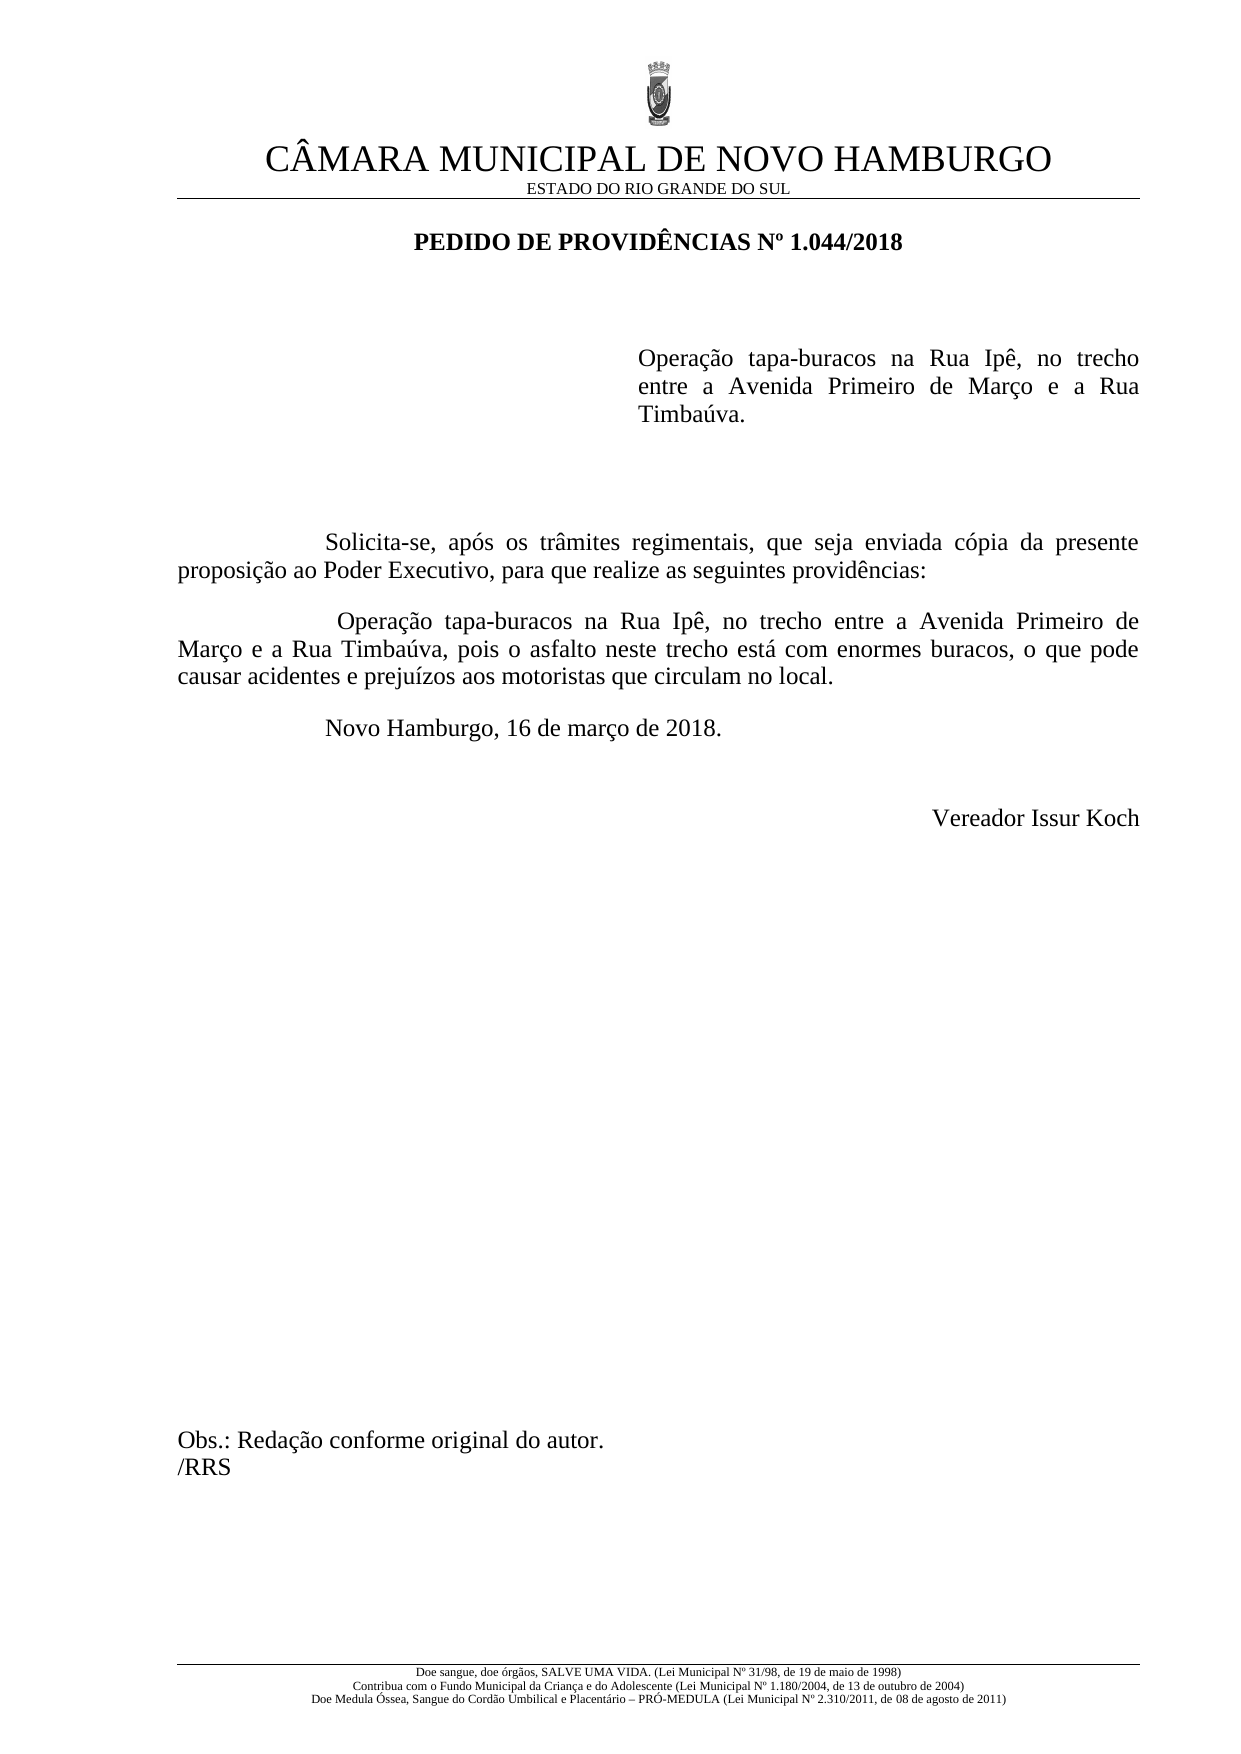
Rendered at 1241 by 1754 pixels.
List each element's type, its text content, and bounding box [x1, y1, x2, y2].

text Operação tapa-buracos na Rua Ipê, no trecho entre a Avenida Primeiro de Março e a Rua Timbaúva, pois o asfalto neste trecho está com enormes buracos, o que pode causar acidentes e prejuízos aos motoristas que circulam no local. [177, 607, 1140, 690]
text /RRS [177, 1453, 1140, 1481]
text Obs.: Redação conforme original do autor. [177, 1426, 1140, 1453]
text Novo Hamburgo, 16 de março de 2018. [177, 714, 1140, 741]
text Vereador Issur Koch [177, 804, 1140, 832]
text Solicita-se, após os trâmites regimentais, que seja enviada cópia da presente proposição ao Poder Executivo, para que realize as seguintes providências: [177, 528, 1140, 583]
text PEDIDO DE PROVIDÊNCIAS Nº 1.044/2018 [177, 228, 1140, 256]
text Operação tapa-buracos na Rua Ipê, no trecho entre a Avenida Primeiro de Março e a Rua Timbaúva. [638, 344, 1140, 428]
